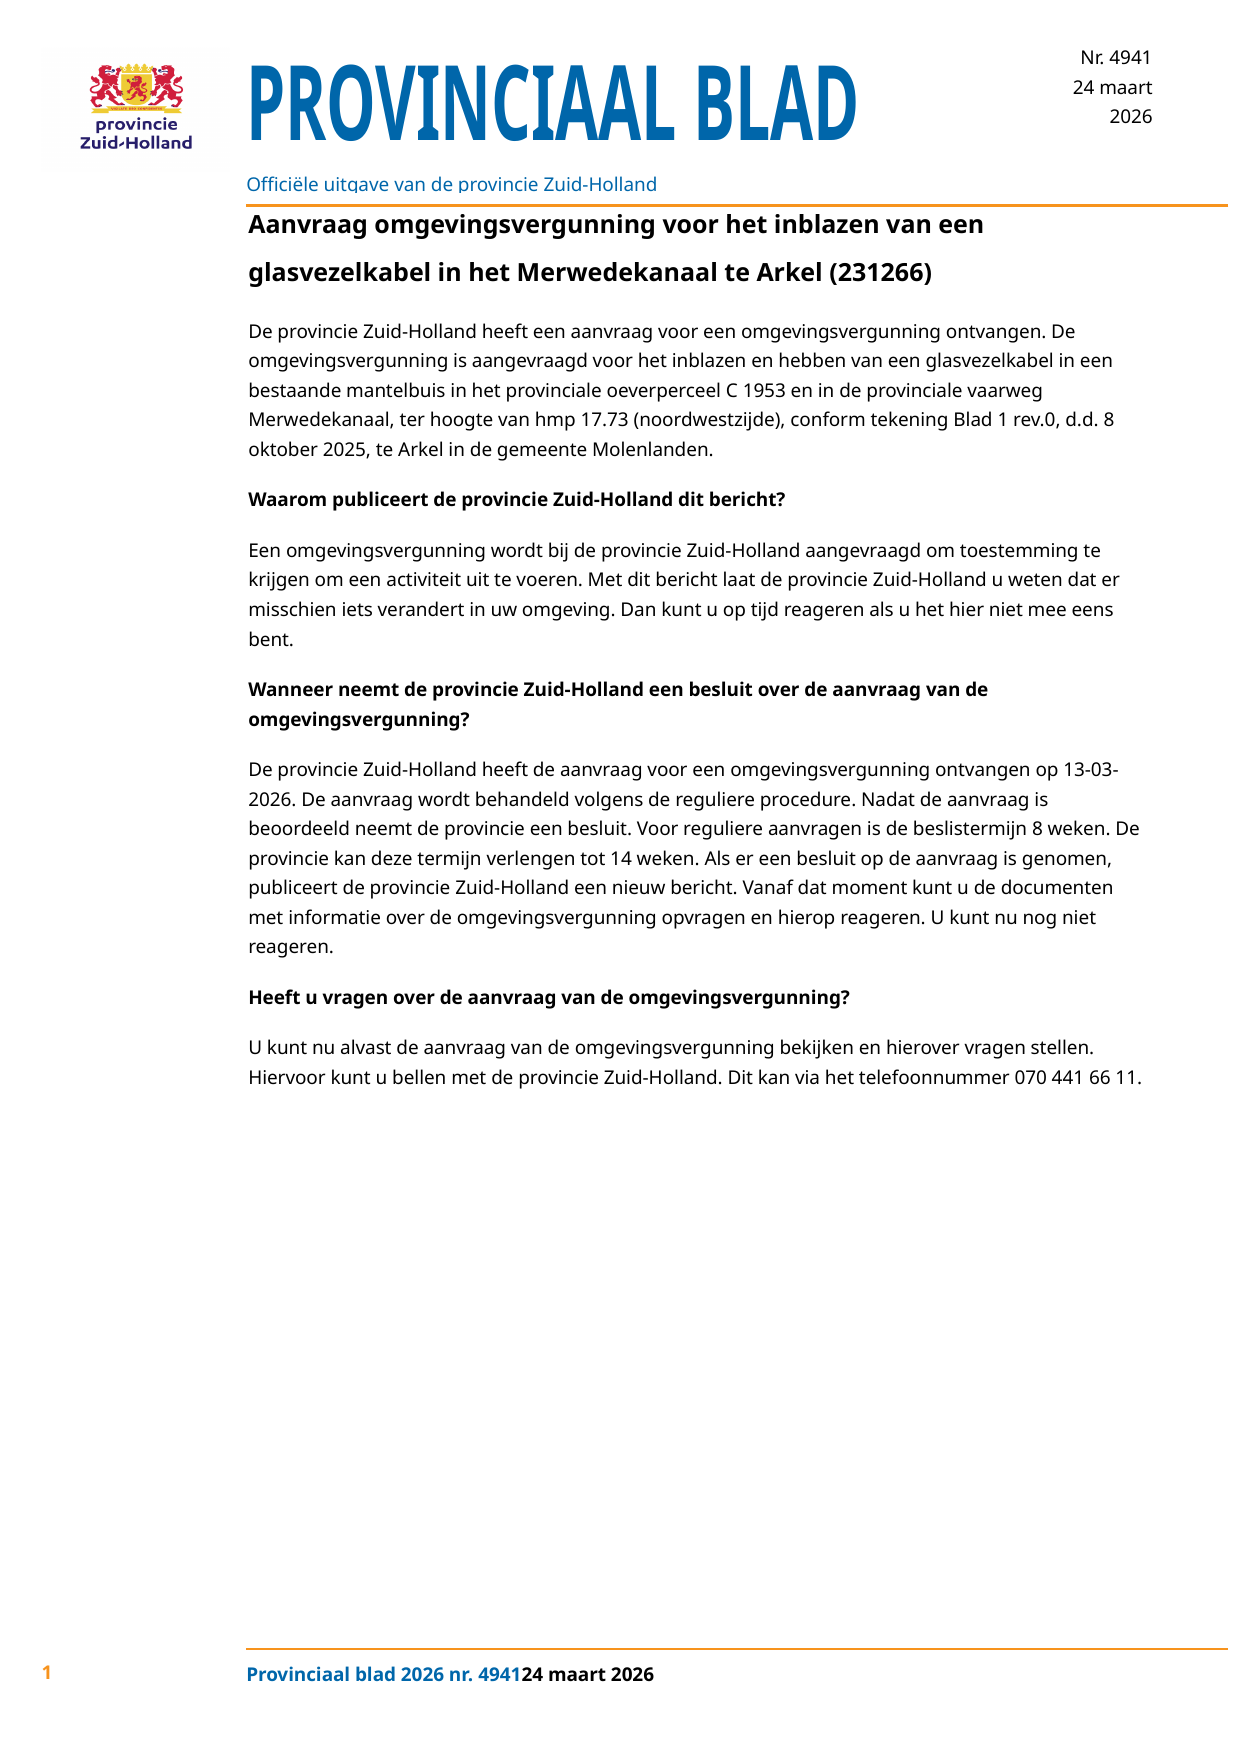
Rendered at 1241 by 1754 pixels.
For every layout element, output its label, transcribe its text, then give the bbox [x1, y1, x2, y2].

text Wanneer neemt de provincie Zuid-Holland een besluit over de aanvraag van de omgevingsvergunning? [248, 676, 1152, 732]
text U kunt nu alvast de aanvraag van de omgevingsvergunning bekijken en hierover vragen stellen. Hiervoor kunt u bellen met de provincie Zuid-Holland. Dit kan via het telefoonnummer 070 441 66 11. [248, 1034, 1152, 1090]
text Een omgevingsvergunning wordt bij de provincie Zuid-Holland aangevraagd om toestemming te krijgen om een activiteit uit te voeren. Met dit bericht laat de provincie Zuid-Holland u weten dat er misschien iets verandert in uw omgeving. Dan kunt u op tijd reageren als u het hier niet mee eens bent. [248, 537, 1152, 652]
text De provincie Zuid-Holland heeft een aanvraag voor een omgevingsvergunning ontvangen. De omgevingsvergunning is aangevraagd voor het inblazen en hebben van een glasvezelkabel in een bestaande mantelbuis in het provinciale oeverperceel C 1953 en in de provinciale vaarweg Merwedekanaal, ter hoogte van hmp 17.73 (noordwestzijde), conform tekening Blad 1 rev.0, d.d. 8 oktober 2025, te Arkel in de gemeente Molenlanden. [248, 318, 1152, 462]
text Waarom publiceert de provincie Zuid-Holland dit bericht? [248, 487, 1152, 512]
text Heeft u vragen over de aanvraag van de omgevingsvergunning? [248, 984, 1152, 1010]
picture [41, 47, 231, 172]
text Aanvraag omgevingsvergunning voor het inblazen van een glasvezelkabel in het Merwedekanaal te Arkel (231266) [248, 207, 1152, 288]
text De provincie Zuid-Holland heeft de aanvraag voor een omgevingsvergunning ontvangen op 13-03-2026. De aanvraag wordt behandeld volgens de reguliere procedure. Nadat de aanvraag is beoordeeld neemt de provincie een besluit. Voor reguliere aanvragen is de beslistermijn 8 weken. De provincie kan deze termijn verlengen tot 14 weken. Als er een besluit op de aanvraag is genomen, publiceert de provincie Zuid-Holland een nieuw bericht. Vanaf dat moment kunt u de documenten met informatie over de omgevingsvergunning opvragen en hierop reageren. U kunt nu nog niet reageren. [248, 756, 1152, 959]
